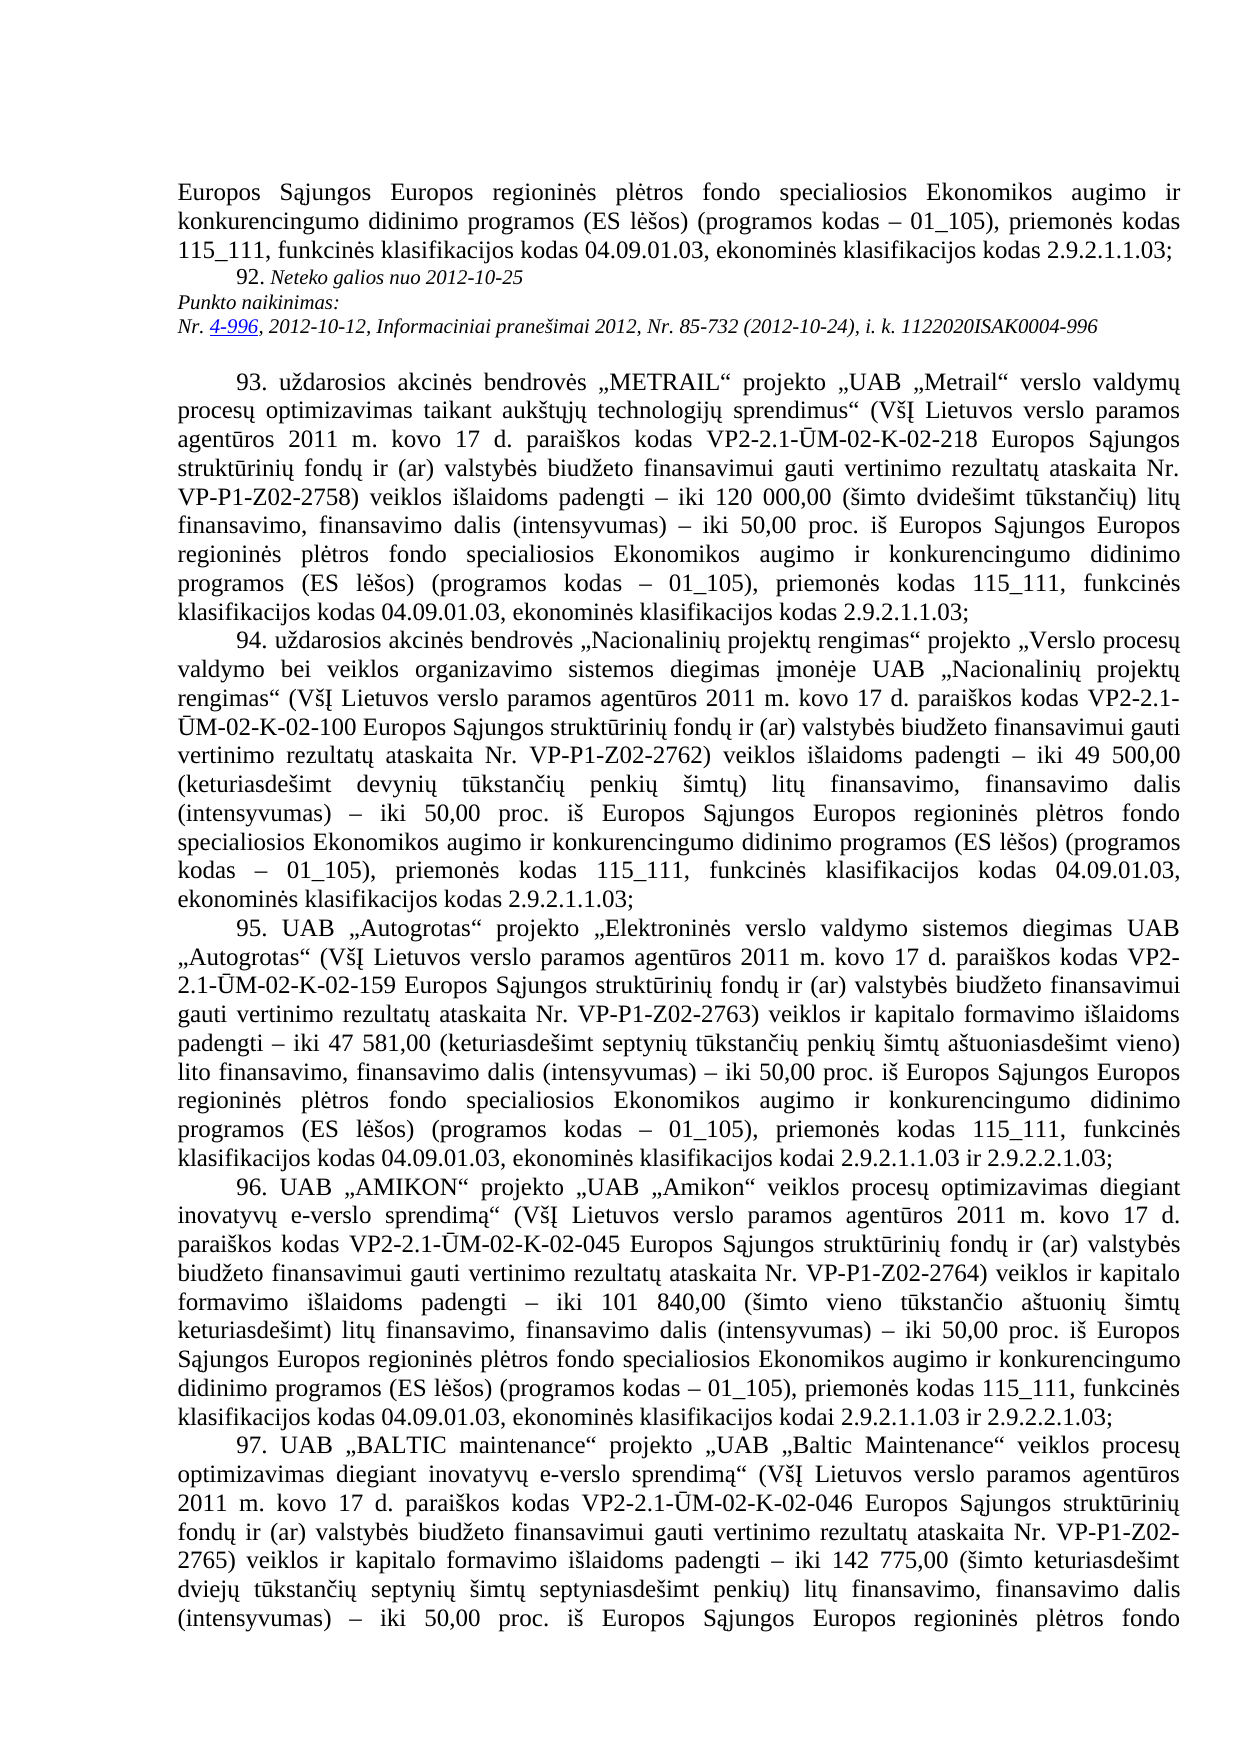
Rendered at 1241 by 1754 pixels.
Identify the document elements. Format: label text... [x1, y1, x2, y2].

text 94. uždarosios akcinės bendrovės „Nacionalinių projektų rengimas“ projekto „Verslo procesų valdymo bei veiklos organizavimo sistemos diegimas įmonėje UAB „Nacionalinių projektų rengimas“ (VšĮ Lietuvos verslo paramos agentūros 2011 m. kovo 17 d. paraiškos kodas VP2-2.1-ŪM-02-K-02-100 Europos Sąjungos struktūrinių fondų ir (ar) valstybės biudžeto finansavimui gauti vertinimo rezultatų ataskaita Nr. VP-P1-Z02-2762) veiklos išlaidoms padengti – iki 49 500,00 (keturiasdešimt devynių tūkstančių penkių šimtų) litų finansavimo, finansavimo dalis (intensyvumas) – iki 50,00 proc. iš Europos Sąjungos Europos regioninės plėtros fondo specialiosios Ekonomikos augimo ir konkurencingumo didinimo programos (ES lėšos) (programos kodas – 01_105), priemonės kodas 115_111, funkcinės klasifikacijos kodas 04.09.01.03, ekonominės klasifikacijos kodas 2.9.2.1.1.03; [177, 625, 1181, 913]
text 93. uždarosios akcinės bendrovės „METRAIL“ projekto „UAB „Metrail“ verslo valdymų procesų optimizavimas taikant aukštųjų technologijų sprendimus“ (VšĮ Lietuvos verslo paramos agentūros 2011 m. kovo 17 d. paraiškos kodas VP2-2.1-ŪM-02-K-02-218 Europos Sąjungos struktūrinių fondų ir (ar) valstybės biudžeto finansavimui gauti vertinimo rezultatų ataskaita Nr. VP-P1-Z02-2758) veiklos išlaidoms padengti – iki 120 000,00 (šimto dvidešimt tūkstančių) litų finansavimo, finansavimo dalis (intensyvumas) – iki 50,00 proc. iš Europos Sąjungos Europos regioninės plėtros fondo specialiosios Ekonomikos augimo ir konkurencingumo didinimo programos (ES lėšos) (programos kodas – 01_105), priemonės kodas 115_111, funkcinės klasifikacijos kodas 04.09.01.03, ekonominės klasifikacijos kodas 2.9.2.1.1.03; [177, 367, 1181, 625]
text 97. UAB „BALTIC maintenance“ projekto „UAB „Baltic Maintenance“ veiklos procesų optimizavimas diegiant inovatyvų e-verslo sprendimą“ (VšĮ Lietuvos verslo paramos agentūros 2011 m. kovo 17 d. paraiškos kodas VP2-2.1-ŪM-02-K-02-046 Europos Sąjungos struktūrinių fondų ir (ar) valstybės biudžeto finansavimui gauti vertinimo rezultatų ataskaita Nr. VP-P1-Z02-2765) veiklos ir kapitalo formavimo išlaidoms padengti – iki 142 775,00 (šimto keturiasdešimt dviejų tūkstančių septynių šimtų septyniasdešimt penkių) litų finansavimo, finansavimo dalis (intensyvumas) – iki 50,00 proc. iš Europos Sąjungos Europos regioninės plėtros fondo [177, 1430, 1181, 1632]
text 92. Neteko galios nuo 2012-10-25 [177, 263, 1181, 290]
text 96. UAB „AMIKON“ projekto „UAB „Amikon“ veiklos procesų optimizavimas diegiant inovatyvų e-verslo sprendimą“ (VšĮ Lietuvos verslo paramos agentūros 2011 m. kovo 17 d. paraiškos kodas VP2-2.1-ŪM-02-K-02-045 Europos Sąjungos struktūrinių fondų ir (ar) valstybės biudžeto finansavimui gauti vertinimo rezultatų ataskaita Nr. VP-P1-Z02-2764) veiklos ir kapitalo formavimo išlaidoms padengti – iki 101 840,00 (šimto vieno tūkstančio aštuonių šimtų keturiasdešimt) litų finansavimo, finansavimo dalis (intensyvumas) – iki 50,00 proc. iš Europos Sąjungos Europos regioninės plėtros fondo specialiosios Ekonomikos augimo ir konkurencingumo didinimo programos (ES lėšos) (programos kodas – 01_105), priemonės kodas 115_111, funkcinės klasifikacijos kodas 04.09.01.03, ekonominės klasifikacijos kodai 2.9.2.1.1.03 ir 2.9.2.2.1.03; [177, 1172, 1181, 1430]
text 95. UAB „Autogrotas“ projekto „Elektroninės verslo valdymo sistemos diegimas UAB „Autogrotas“ (VšĮ Lietuvos verslo paramos agentūros 2011 m. kovo 17 d. paraiškos kodas VP2-2.1-ŪM-02-K-02-159 Europos Sąjungos struktūrinių fondų ir (ar) valstybės biudžeto finansavimui gauti vertinimo rezultatų ataskaita Nr. VP-P1-Z02-2763) veiklos ir kapitalo formavimo išlaidoms padengti – iki 47 581,00 (keturiasdešimt septynių tūkstančių penkių šimtų aštuoniasdešimt vieno) lito finansavimo, finansavimo dalis (intensyvumas) – iki 50,00 proc. iš Europos Sąjungos Europos regioninės plėtros fondo specialiosios Ekonomikos augimo ir konkurencingumo didinimo programos (ES lėšos) (programos kodas – 01_105), priemonės kodas 115_111, funkcinės klasifikacijos kodas 04.09.01.03, ekonominės klasifikacijos kodai 2.9.2.1.1.03 ir 2.9.2.2.1.03; [177, 913, 1181, 1172]
text Europos Sąjungos Europos regioninės plėtros fondo specialiosios Ekonomikos augimo ir konkurencingumo didinimo programos (ES lėšos) (programos kodas – 01_105), priemonės kodas 115_111, funkcinės klasifikacijos kodas 04.09.01.03, ekonominės klasifikacijos kodas 2.9.2.1.1.03; [177, 177, 1181, 263]
text Punkto naikinimas: [177, 290, 1181, 314]
text Nr. 4-996, 2012-10-12, Informaciniai pranešimai 2012, Nr. 85-732 (2012-10-24), i. k. 1122020ISAK0004-996 [177, 314, 1181, 338]
